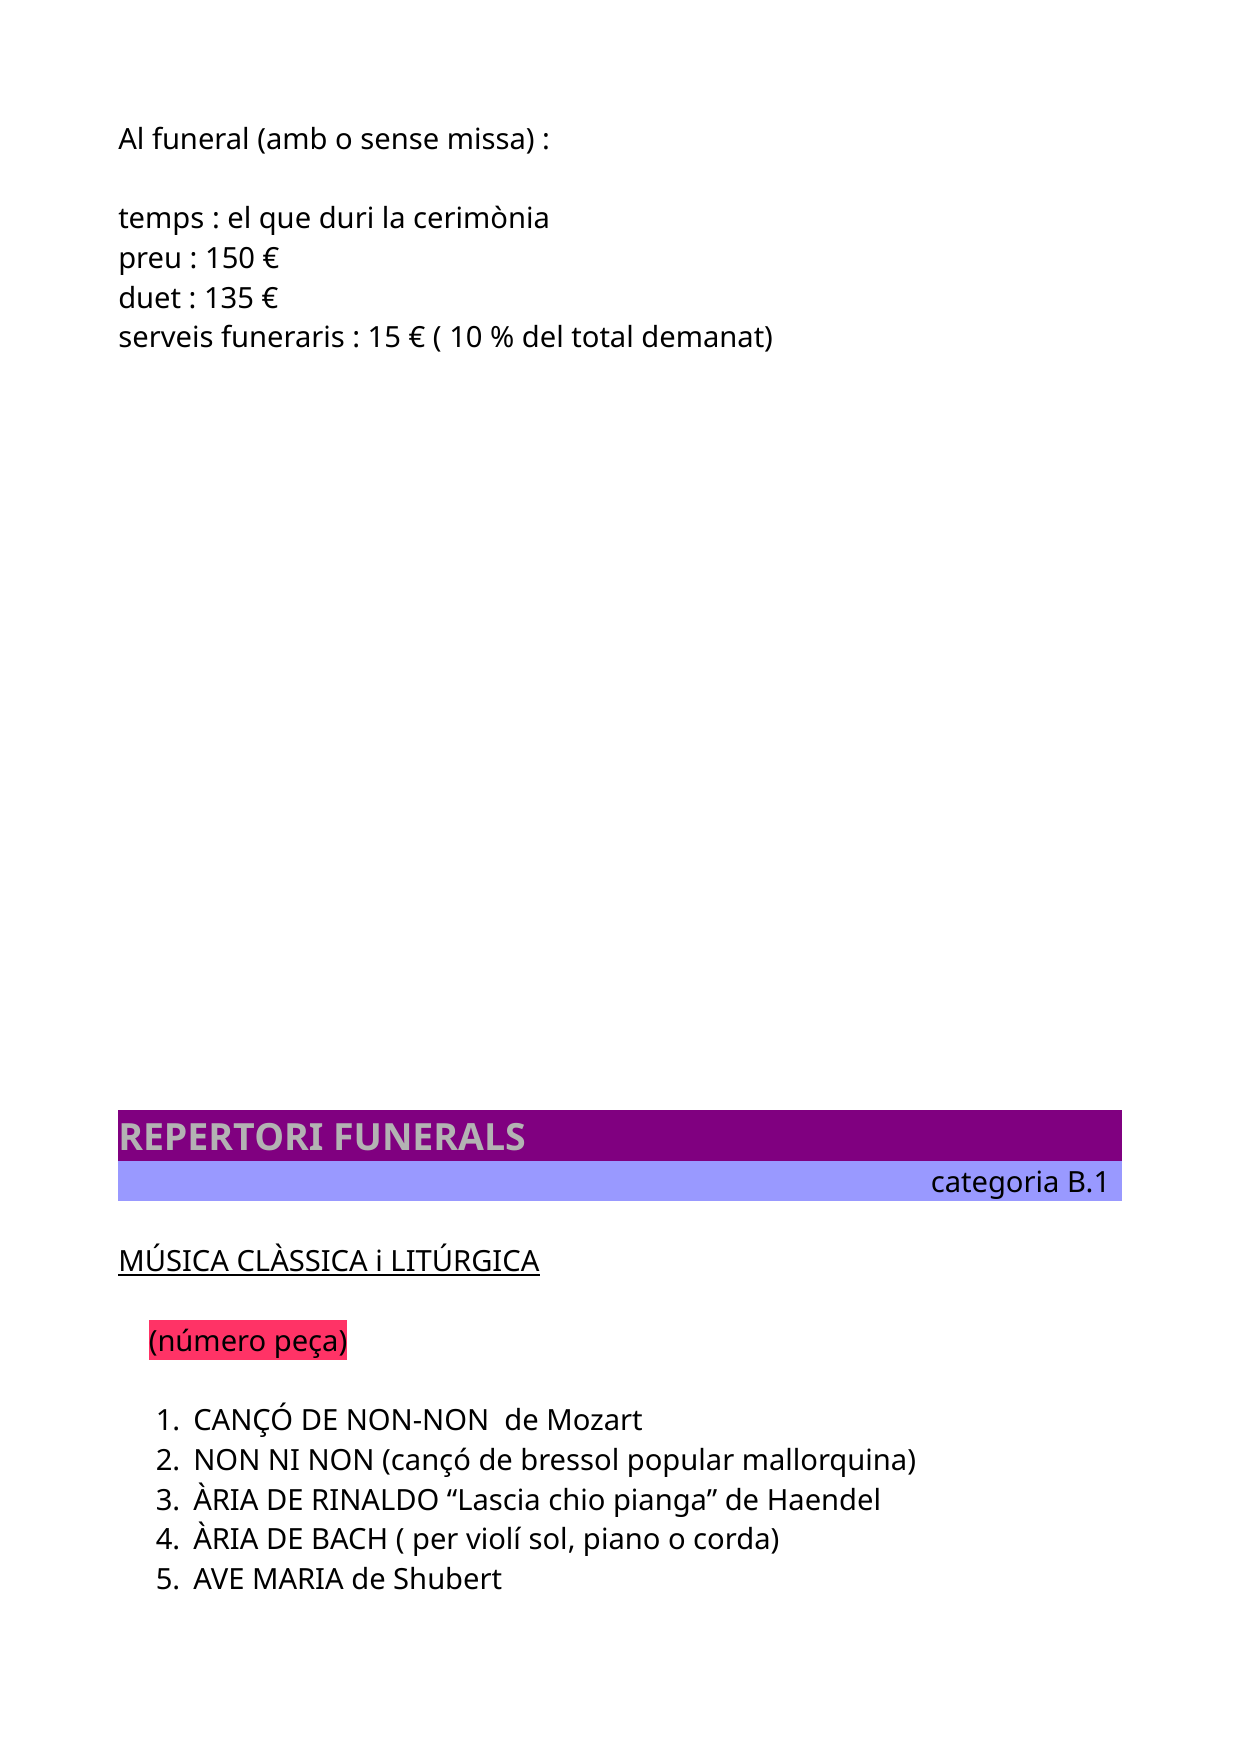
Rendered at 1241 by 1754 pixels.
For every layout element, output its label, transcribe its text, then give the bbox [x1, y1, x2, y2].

text Al funeral (amb o sense missa) : [118, 118, 1122, 158]
text (número peça) [118, 1320, 1122, 1360]
list ÀRIA DE BACH ( per violí sol, piano o corda) [156, 1518, 1122, 1558]
list ÀRIA DE RINALDO “Lascia chio pianga” de Haendel [156, 1479, 1122, 1518]
text categoria B.1 [118, 1161, 1122, 1201]
text duet : 135 € [118, 277, 1122, 317]
text serveis funeraris : 15 € ( 10 % del total demanat) [118, 317, 1122, 356]
text preu : 150 € [118, 237, 1122, 277]
list AVE MARIA de Shubert [156, 1558, 1122, 1598]
text MÚSICA CLÀSSICA i LITÚRGICA [118, 1241, 1122, 1280]
list NON NI NON (cançó de bressol popular mallorquina) [156, 1439, 1122, 1479]
text temps : el que duri la cerimònia [118, 197, 1122, 237]
list CANÇÓ DE NON-NON de Mozart [156, 1399, 1122, 1439]
text REPERTORI FUNERALS [118, 1110, 1122, 1161]
